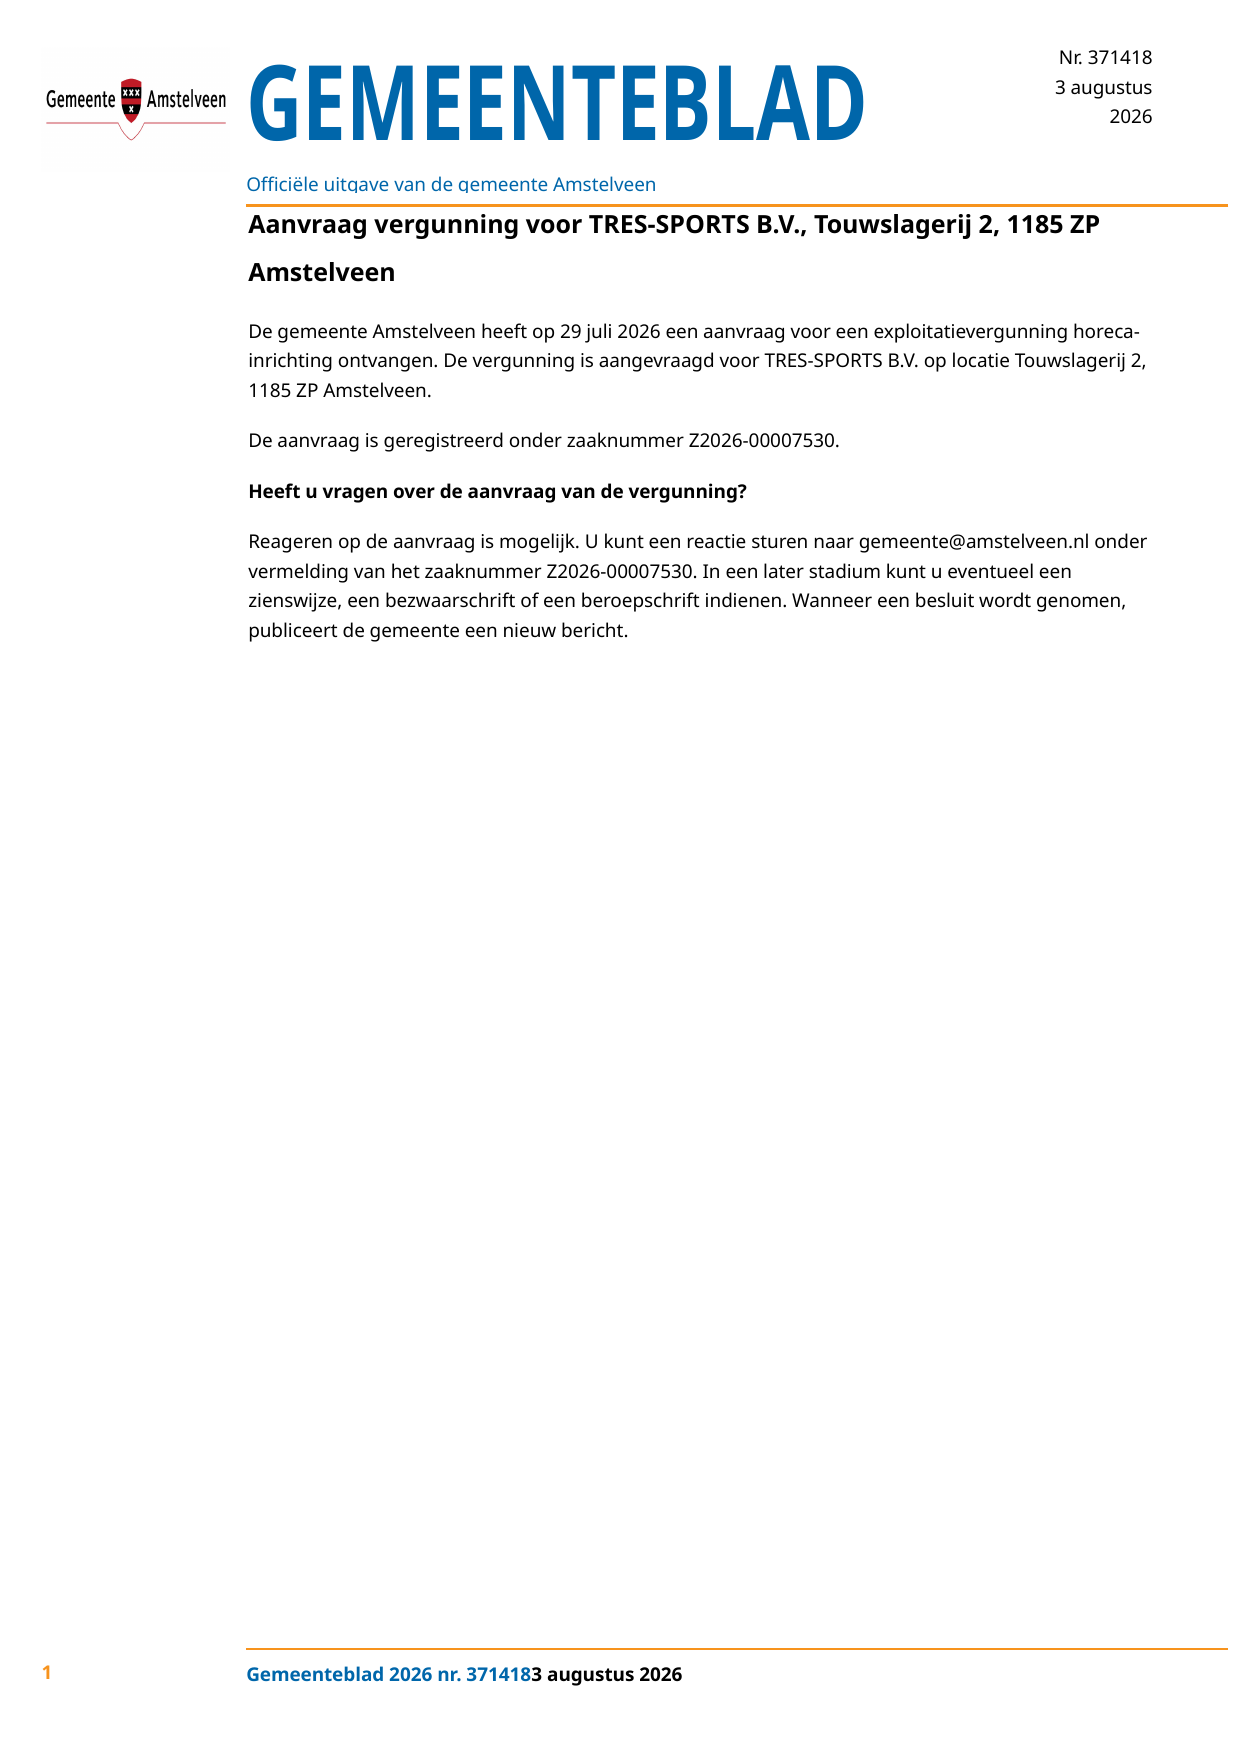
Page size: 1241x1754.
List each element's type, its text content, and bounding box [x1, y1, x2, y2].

text Aanvraag vergunning voor TRES-SPORTS B.V., Touwslagerij 2, 1185 ZP Amstelveen [248, 207, 1152, 288]
text De aanvraag is geregistreerd onder zaaknummer Z2026-00007530. [248, 427, 1152, 453]
text De gemeente Amstelveen heeft op 29 juli 2026 een aanvraag voor een exploitatievergunning horeca-inrichting ontvangen. De vergunning is aangevraagd voor TRES-SPORTS B.V. op locatie Touwslagerij 2, 1185 ZP Amstelveen. [248, 318, 1152, 403]
text Heeft u vragen over de aanvraag van de vergunning? [248, 478, 1152, 504]
text Reageren op de aanvraag is mogelijk. U kunt een reactie sturen naar gemeente@amstelveen.nl onder vermelding van het zaaknummer Z2026-00007530. In een later stadium kunt u eventueel een zienswijze, een bezwaarschrift of een beroepschrift indienen. Wanneer een besluit wordt genomen, publiceert de gemeente een nieuw bericht. [248, 528, 1152, 643]
picture [41, 47, 231, 172]
